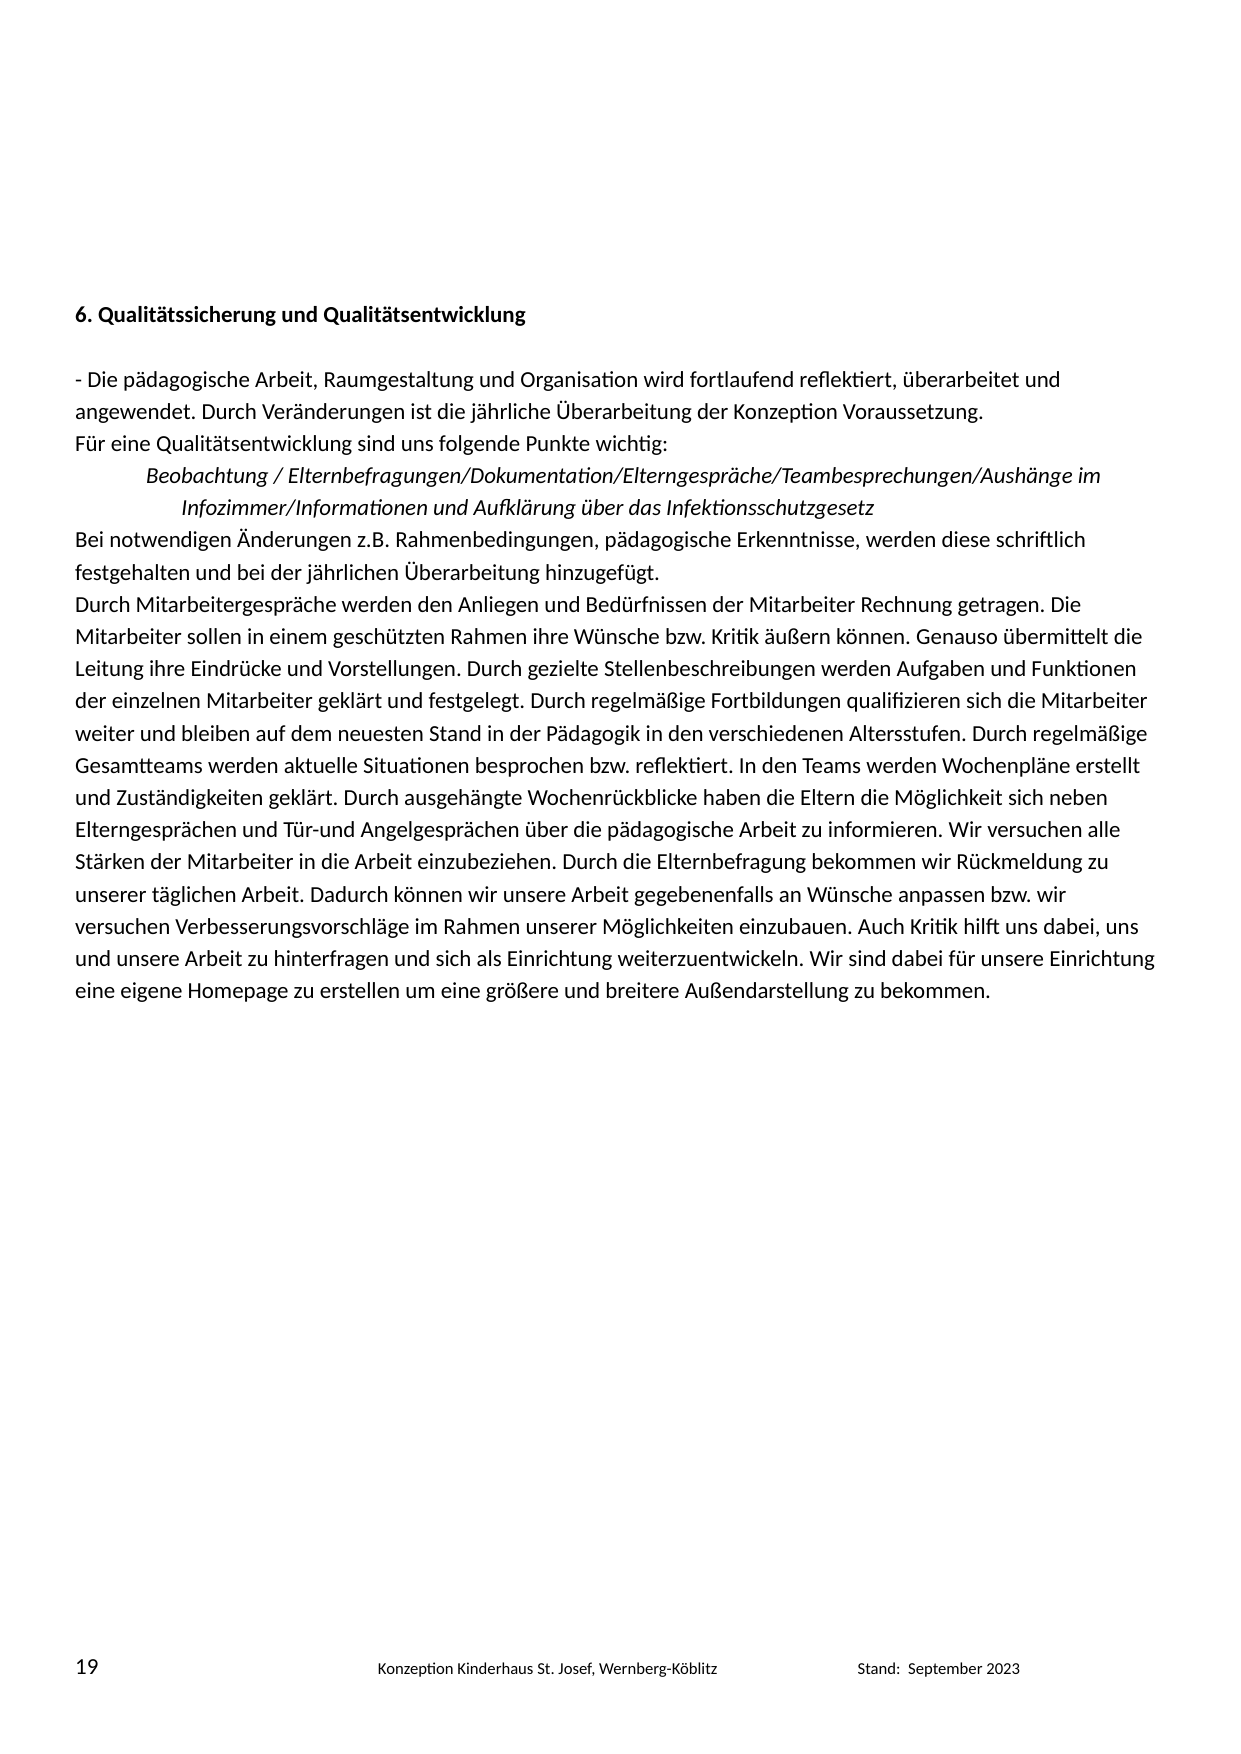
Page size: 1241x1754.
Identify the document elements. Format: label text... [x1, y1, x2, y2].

text - Die pädagogische Arbeit, Raumgestaltung und Organisation wird fortlaufend reflektiert, überarbeitet und angewendet. Durch Veränderungen ist die jährliche Überarbeitung der Konzeption Voraussetzung. [75, 365, 1165, 425]
text Bei notwendigen Änderungen z.B. Rahmenbedingungen, pädagogische Erkenntnisse, werden diese schriftlich festgehalten und bei der jährlichen Überarbeitung hinzugefügt. [75, 526, 1165, 586]
text Durch Mitarbeitergespräche werden den Anliegen und Bedürfnissen der Mitarbeiter Rechnung getragen. Die Mitarbeiter sollen in einem geschützten Rahmen ihre Wünsche bzw. Kritik äußern können. Genauso übermittelt die Leitung ihre Eindrücke und Vorstellungen. Durch gezielte Stellenbeschreibungen werden Aufgaben und Funktionen der einzelnen Mitarbeiter geklärt und festgelegt. Durch regelmäßige Fortbildungen qualifizieren sich die Mitarbeiter weiter und bleiben auf dem neuesten Stand in der Pädagogik in den verschiedenen Altersstufen. Durch regelmäßige Gesamtteams werden aktuelle Situationen besprochen bzw. reflektiert. In den Teams werden Wochenpläne erstellt und Zuständigkeiten geklärt. Durch ausgehängte Wochenrückblicke haben die Eltern die Möglichkeit sich neben Elterngesprächen und Tür-und Angelgesprächen über die pädagogische Arbeit zu informieren. Wir versuchen alle Stärken der Mitarbeiter in die Arbeit einzubeziehen. Durch die Elternbefragung bekommen wir Rückmeldung zu unserer täglichen Arbeit. Dadurch können wir unsere Arbeit gegebenenfalls an Wünsche anpassen bzw. wir versuchen Verbesserungsvorschläge im Rahmen unserer Möglichkeiten einzubauen. Auch Kritik hilft uns dabei, uns und unsere Arbeit zu hinterfragen und sich als Einrichtung weiterzuentwickeln. Wir sind dabei für unsere Einrichtung eine eigene Homepage zu erstellen um eine größere und breitere Außendarstellung zu bekommen. [75, 590, 1165, 1004]
text 6. Qualitätssicherung und Qualitätsentwicklung [75, 300, 1165, 328]
text Infozimmer/Informationen und Aufklärung über das Infektionsschutzgesetz [75, 493, 1165, 521]
text Beobachtung / Elternbefragungen/Dokumentation/Elterngespräche/Teambesprechungen/Aushänge im [75, 461, 1165, 489]
text Für eine Qualitätsentwicklung sind uns folgende Punkte wichtig: [75, 429, 1165, 457]
